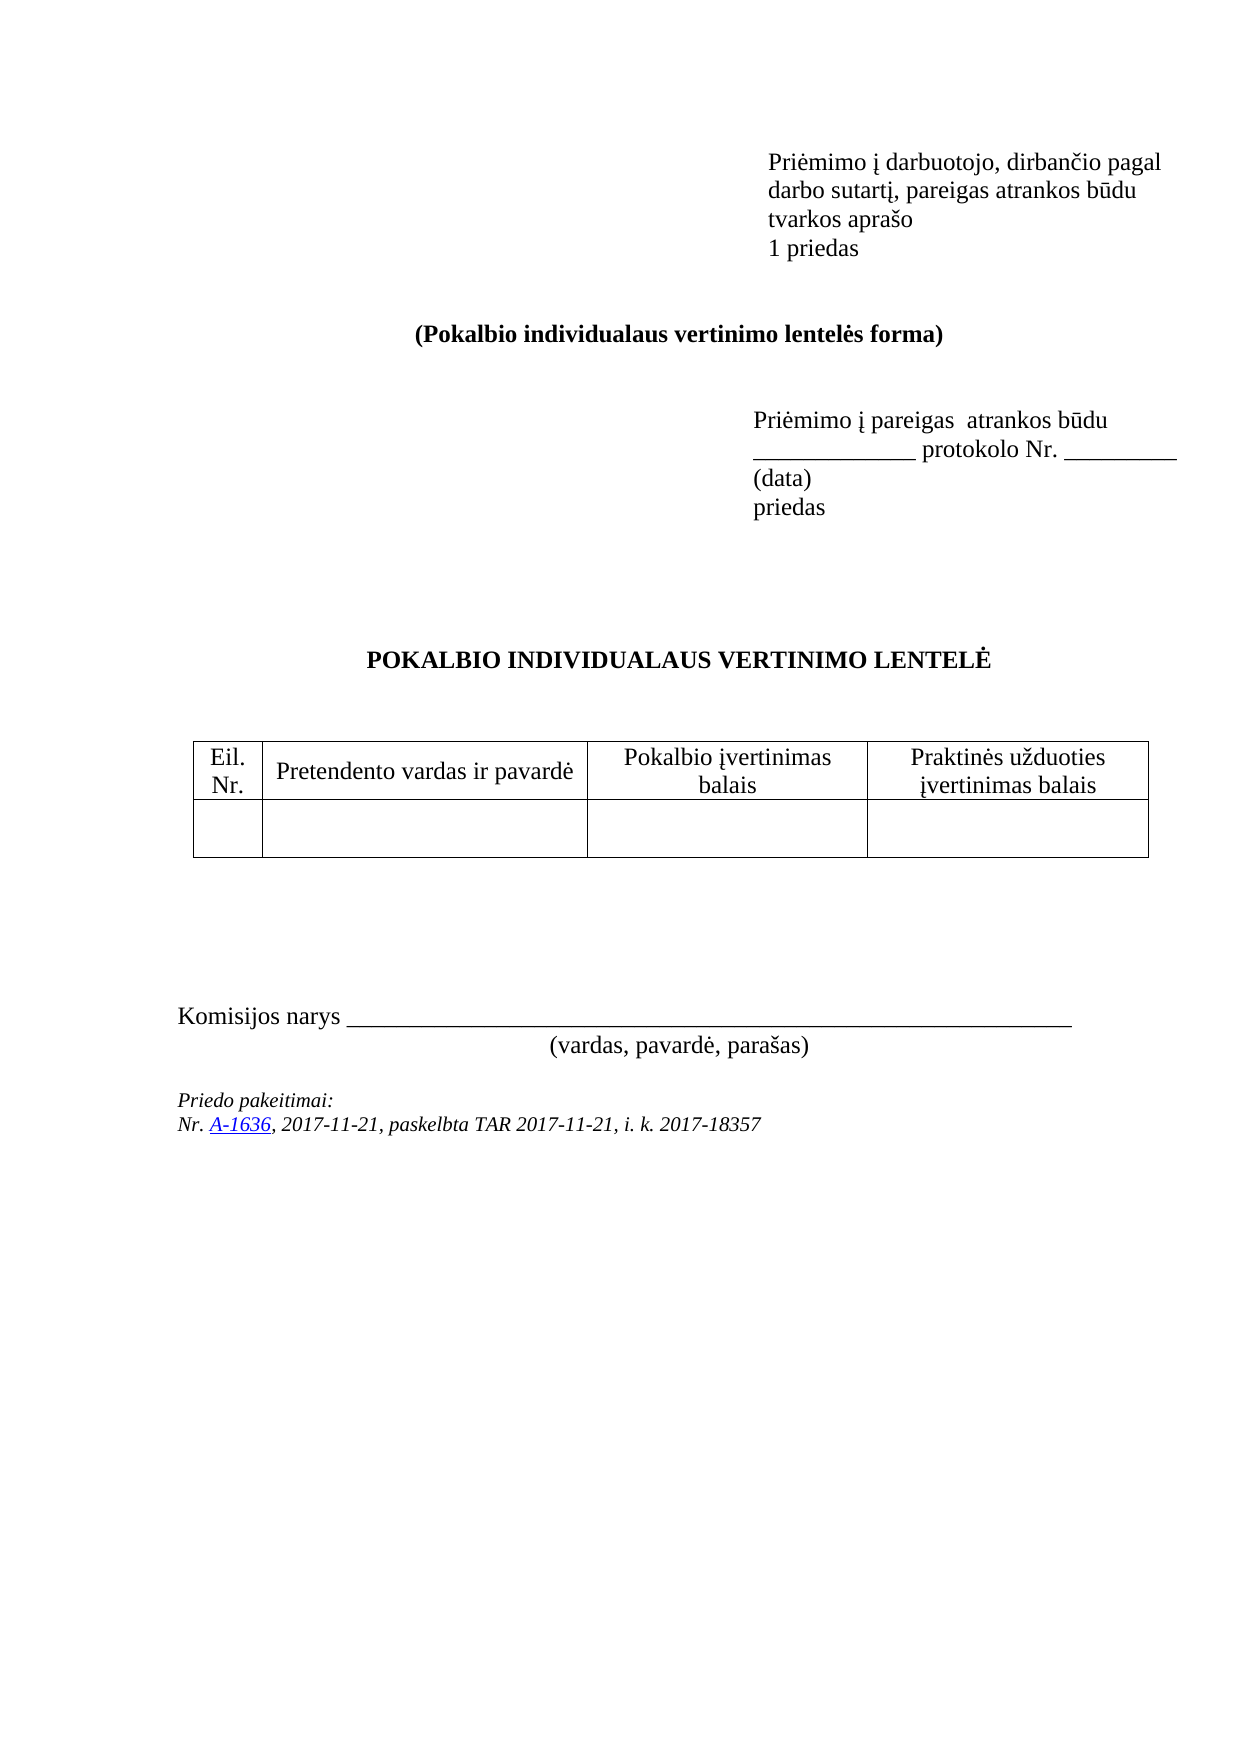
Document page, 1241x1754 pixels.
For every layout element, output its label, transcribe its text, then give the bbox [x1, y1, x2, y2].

table_cell [868, 800, 1148, 857]
table_header Pretendento vardas ir pavardė [263, 742, 587, 799]
text 1 priedas [768, 233, 1181, 262]
text darbo sutartį, pareigas atrankos būdu [768, 176, 1181, 204]
table_header Pokalbio įvertinimas balais [588, 742, 867, 799]
text (vardas, pavardė, parašas) [177, 1030, 1181, 1059]
text POKALBIO INDIVIDUALAUS VERTINIMO LENTELĖ [177, 645, 1181, 674]
text Komisijos narys __________________________________________________________ [177, 1001, 1181, 1030]
text Priėmimo į pareigas atrankos būdu [753, 406, 1181, 434]
text Priėmimo į darbuotojo, dirbančio pagal [768, 147, 1181, 176]
text (data) [753, 463, 1181, 492]
text _____________ protokolo Nr. _________ [753, 434, 1181, 463]
text priedas [753, 492, 1181, 521]
table_cell [194, 800, 262, 857]
table_cell [588, 800, 867, 857]
table_cell [263, 800, 587, 857]
text (Pokalbio individualaus vertinimo lentelės forma) [177, 319, 1181, 348]
text Priedo pakeitimai: [177, 1088, 1181, 1112]
text Nr. A-1636, 2017-11-21, paskelbta TAR 2017-11-21, i. k. 2017-18357 [177, 1112, 1181, 1136]
table_header Eil. Nr. [194, 742, 262, 799]
text tvarkos aprašo [768, 204, 1181, 233]
table_header Praktinės užduoties įvertinimas balais [868, 742, 1148, 799]
